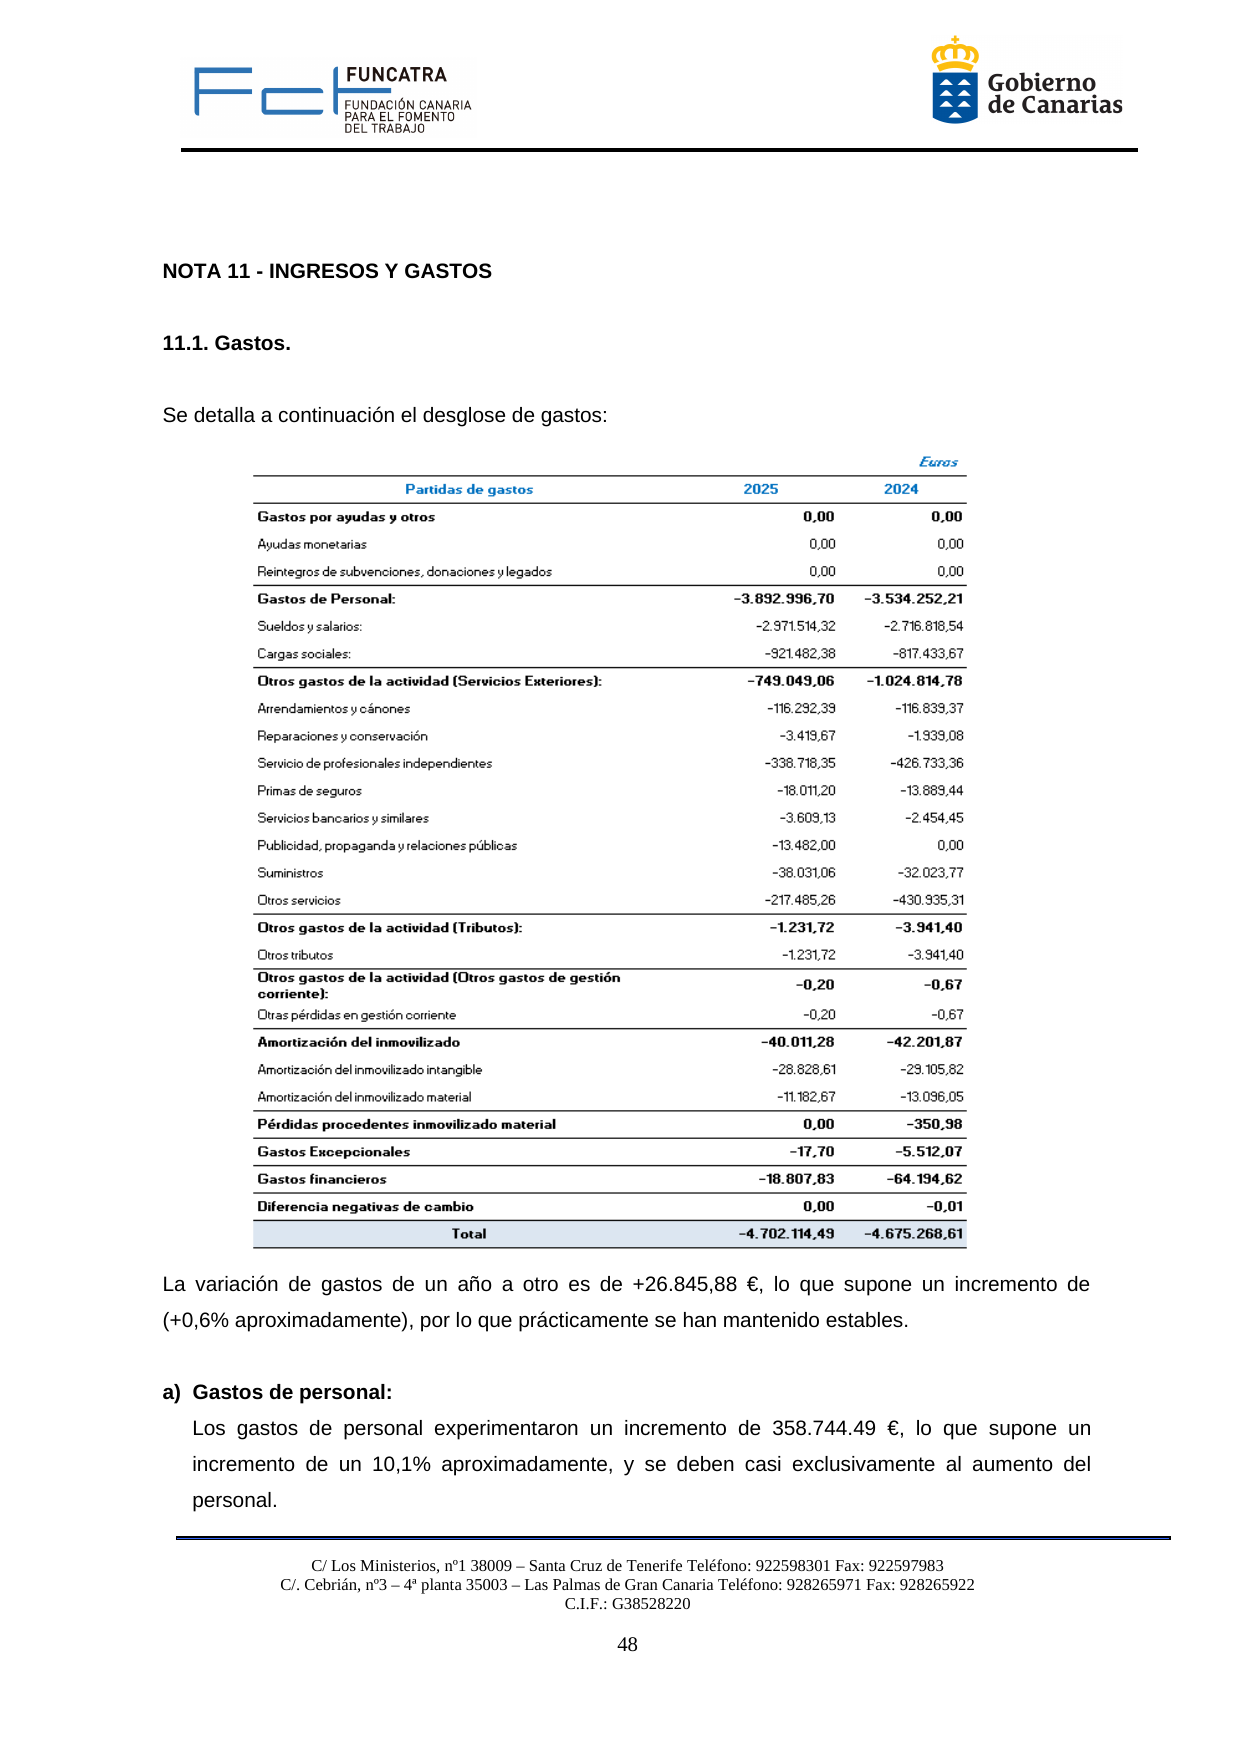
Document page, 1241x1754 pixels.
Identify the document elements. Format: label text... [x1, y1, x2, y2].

text 11.1. Gastos. [162, 331, 1092, 355]
text La variación de gastos de un año a otro es de +26.845,88 €, lo que supone un incremento de (+0,6% aproximadamente), por lo que prácticamente se han mantenido estables. [162, 1272, 1092, 1332]
text a) Gastos de personal: [162, 1380, 1092, 1404]
picture [931, 35, 1123, 124]
picture [221, 438, 1003, 1261]
text Los gastos de personal experimentaron un incremento de 358.744.49 €, lo que supone un incremento de un 10,1% aproximadamente, y se deben casi exclusivamente al aumento del personal. [192, 1416, 1092, 1512]
text NOTA 11 - INGRESOS Y GASTOS [162, 259, 1092, 283]
picture [180, 57, 477, 138]
text Se detalla a continuación el desglose de gastos: [162, 403, 1092, 427]
